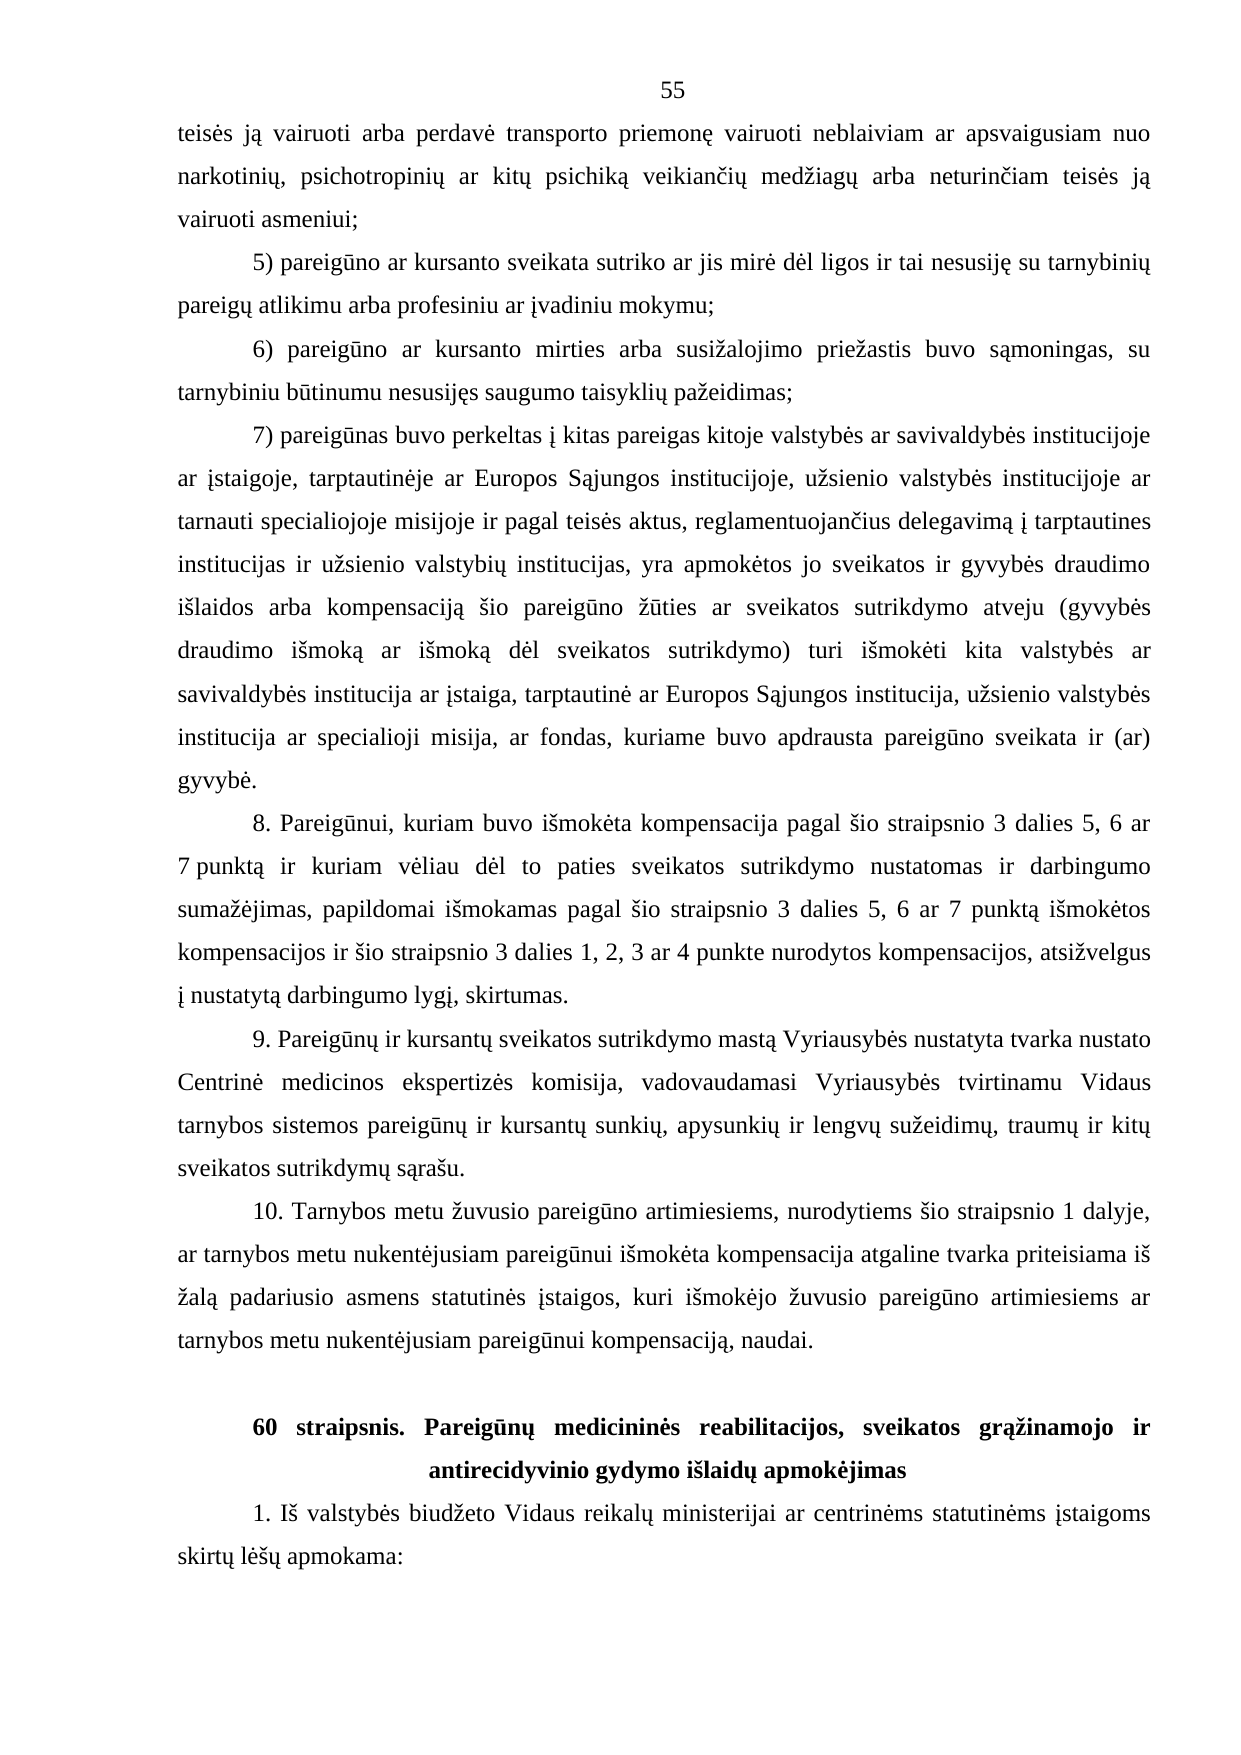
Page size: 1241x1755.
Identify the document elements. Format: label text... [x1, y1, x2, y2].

text teisės ją vairuoti arba perdavė transporto priemonę vairuoti neblaiviam ar apsvaigusiam nuo narkotinių, psichotropinių ar kitų psichiką veikiančių medžiagų arba neturinčiam teisės ją vairuoti asmeniui; [177, 118, 1152, 233]
text 10. Tarnybos metu žuvusio pareigūno artimiesiems, nurodytiems šio straipsnio 1 dalyje, ar tarnybos metu nukentėjusiam pareigūnui išmokėta kompensacija atgaline tvarka priteisiama iš žalą padariusio asmens statutinės įstaigos, kuri išmokėjo žuvusio pareigūno artimiesiems ar tarnybos metu nukentėjusiam pareigūnui kompensaciją, naudai. [177, 1196, 1152, 1354]
text 9. Pareigūnų ir kursantų sveikatos sutrikdymo mastą Vyriausybės nustatyta tvarka nustato Centrinė medicinos ekspertizės komisija, vadovaudamasi Vyriausybės tvirtinamu Vidaus tarnybos sistemos pareigūnų ir kursantų sunkių, apysunkių ir lengvų sužeidimų, traumų ir kitų sveikatos sutrikdymų sąrašu. [177, 1024, 1152, 1182]
text 1. Iš valstybės biudžeto Vidaus reikalų ministerijai ar centrinėms statutinėms įstaigoms skirtų lėšų apmokama: [177, 1498, 1152, 1570]
text 5) pareigūno ar kursanto sveikata sutriko ar jis mirė dėl ligos ir tai nesusiję su tarnybinių pareigų atlikimu arba profesiniu ar įvadiniu mokymu; [177, 247, 1152, 319]
text 6) pareigūno ar kursanto mirties arba susižalojimo priežastis buvo sąmoningas, su tarnybiniu būtinumu nesusijęs saugumo taisyklių pažeidimas; [177, 334, 1152, 406]
text 8. Pareigūnui, kuriam buvo išmokėta kompensacija pagal šio straipsnio 3 dalies 5, 6 ar 7 punktą ir kuriam vėliau dėl to paties sveikatos sutrikdymo nustatomas ir darbingumo sumažėjimas, papildomai išmokamas pagal šio straipsnio 3 dalies 5, 6 ar 7 punktą išmokėtos kompensacijos ir šio straipsnio 3 dalies 1, 2, 3 ar 4 punkte nurodytos kompensacijos, atsižvelgus į nustatytą darbingumo lygį, skirtumas. [177, 808, 1152, 1009]
text 60 straipsnis. Pareigūnų medicininės reabilitacijos, sveikatos grąžinamojo ir antirecidyvinio gydymo išlaidų apmokėjimas [252, 1412, 1152, 1484]
text 7) pareigūnas buvo perkeltas į kitas pareigas kitoje valstybės ar savivaldybės institucijoje ar įstaigoje, tarptautinėje ar Europos Sąjungos institucijoje, užsienio valstybės institucijoje ar tarnauti specialiojoje misijoje ir pagal teisės aktus, reglamentuojančius delegavimą į tarptautines institucijas ir užsienio valstybių institucijas, yra apmokėtos jo sveikatos ir gyvybės draudimo išlaidos arba kompensaciją šio pareigūno žūties ar sveikatos sutrikdymo atveju (gyvybės draudimo išmoką ar išmoką dėl sveikatos sutrikdymo) turi išmokėti kita valstybės ar savivaldybės institucija ar įstaiga, tarptautinė ar Europos Sąjungos institucija, užsienio valstybės institucija ar specialioji misija, ar fondas, kuriame buvo apdrausta pareigūno sveikata ir (ar) gyvybė. [177, 420, 1152, 794]
